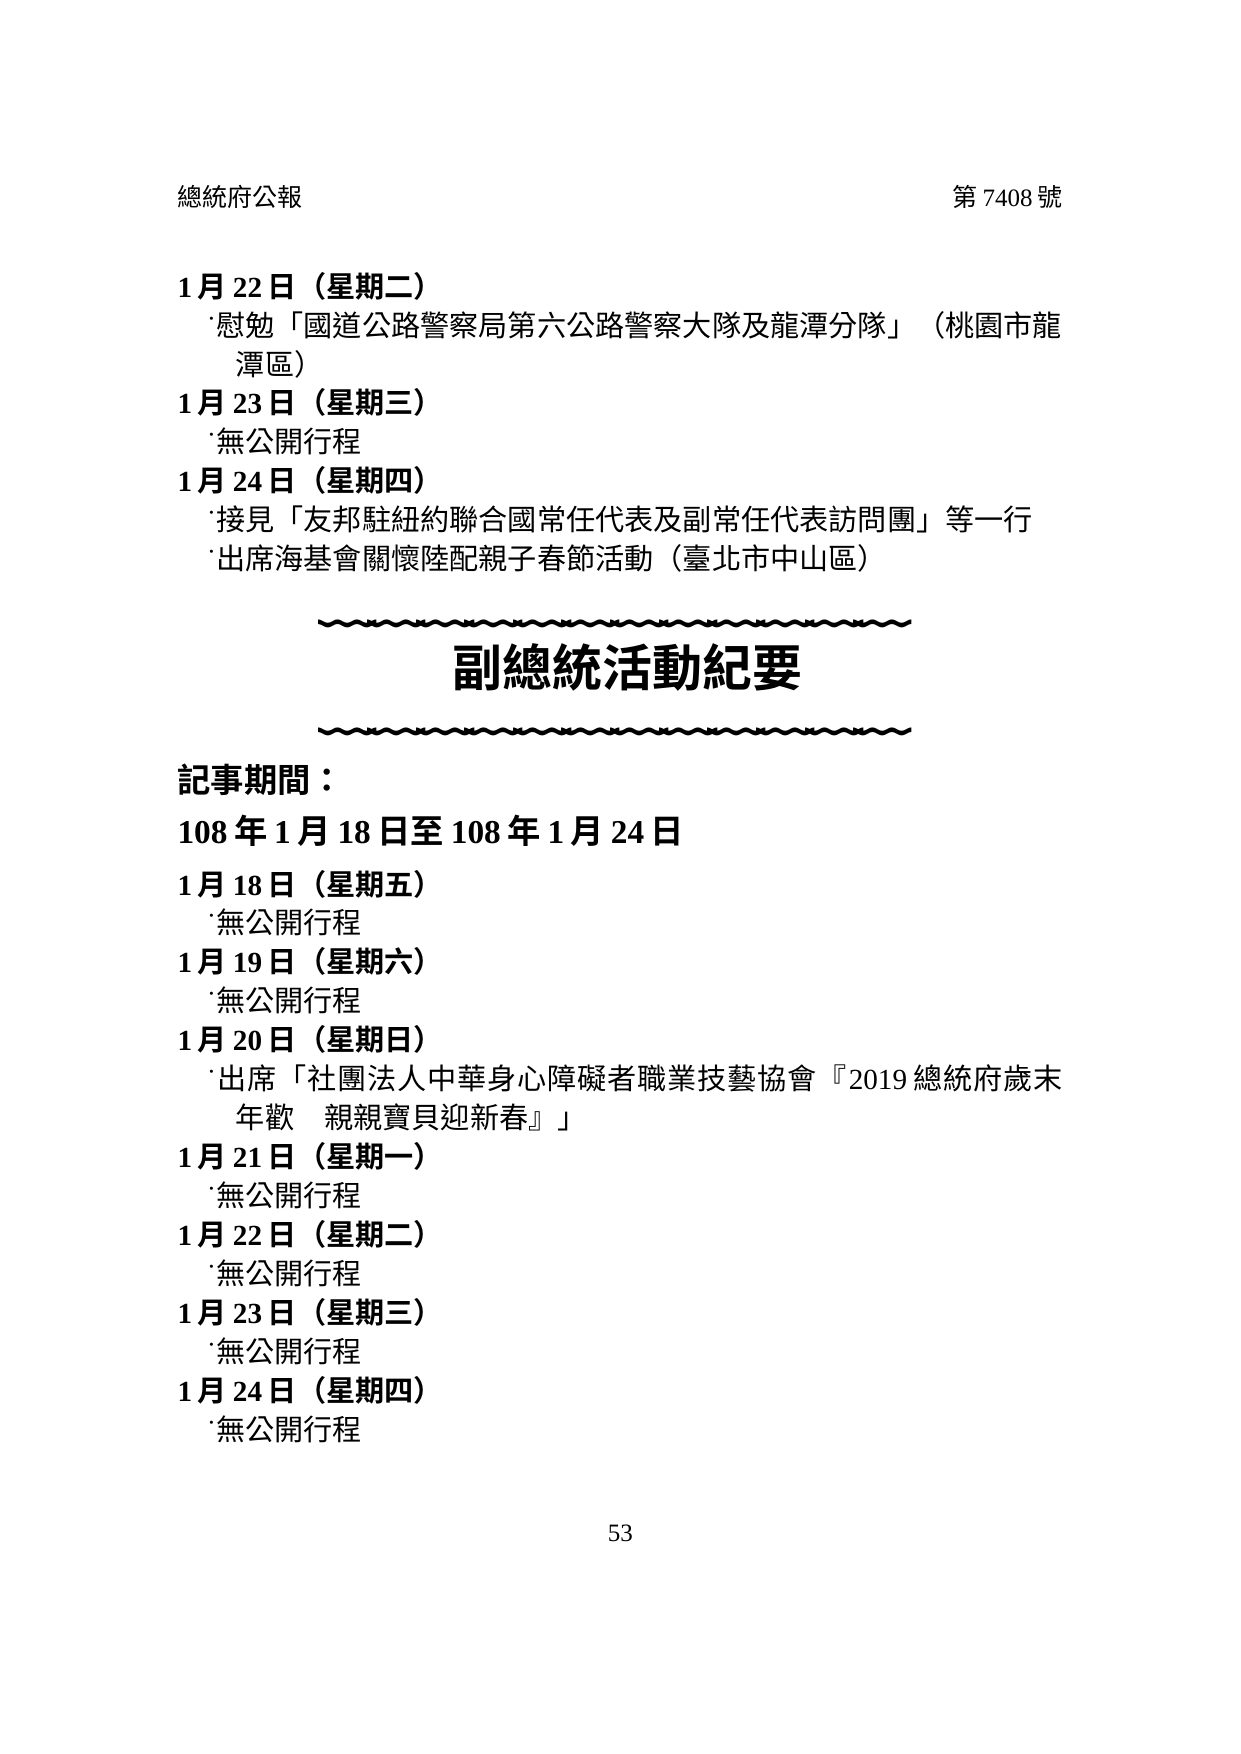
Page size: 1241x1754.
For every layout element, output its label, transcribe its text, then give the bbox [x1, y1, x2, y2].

text 1月21日（星期一） [177, 1136, 1063, 1175]
text 1月23日（星期三） [177, 383, 1063, 422]
text ˙出席「社團法人中華身心障礙者職業技藝協會『2019總統府歲末年歡 親親寶貝迎新春』」 [206, 1058, 1063, 1136]
text ﹏﹏﹏﹏﹏﹏﹏﹏﹏﹏﹏﹏ [177, 711, 1063, 736]
text 108年1月18日至108年1月24日 [177, 812, 1063, 851]
text ﹏﹏﹏﹏﹏﹏﹏﹏﹏﹏﹏﹏ [177, 602, 1063, 627]
text 1月18日（星期五） [177, 864, 1063, 903]
text ˙接見「友邦駐紐約聯合國常任代表及副常任代表訪問團」等一行 [206, 499, 1063, 538]
text 1月22日（星期二） [177, 1214, 1063, 1253]
text ˙無公開行程 [206, 981, 1063, 1019]
text ˙無公開行程 [206, 1175, 1063, 1214]
text ˙無公開行程 [206, 422, 1063, 461]
text ˙出席海基會關懷陸配親子春節活動（臺北市中山區） [206, 538, 1063, 577]
text 1月24日（星期四） [177, 461, 1063, 499]
text ˙慰勉「國道公路警察局第六公路警察大隊及龍潭分隊」（桃園市龍潭區） [206, 305, 1063, 383]
text 1月20日（星期日） [177, 1019, 1063, 1058]
text 1月19日（星期六） [177, 942, 1063, 981]
text 1月23日（星期三） [177, 1292, 1063, 1331]
text 1月22日（星期二） [177, 266, 1063, 305]
text 記事期間： [177, 761, 1063, 800]
text ˙無公開行程 [206, 1331, 1063, 1370]
text ˙無公開行程 [206, 903, 1063, 942]
text ˙無公開行程 [206, 1409, 1063, 1448]
text 1月24日（星期四） [177, 1370, 1063, 1409]
text ˙無公開行程 [206, 1253, 1063, 1292]
text 副總統活動紀要 [192, 640, 1063, 698]
